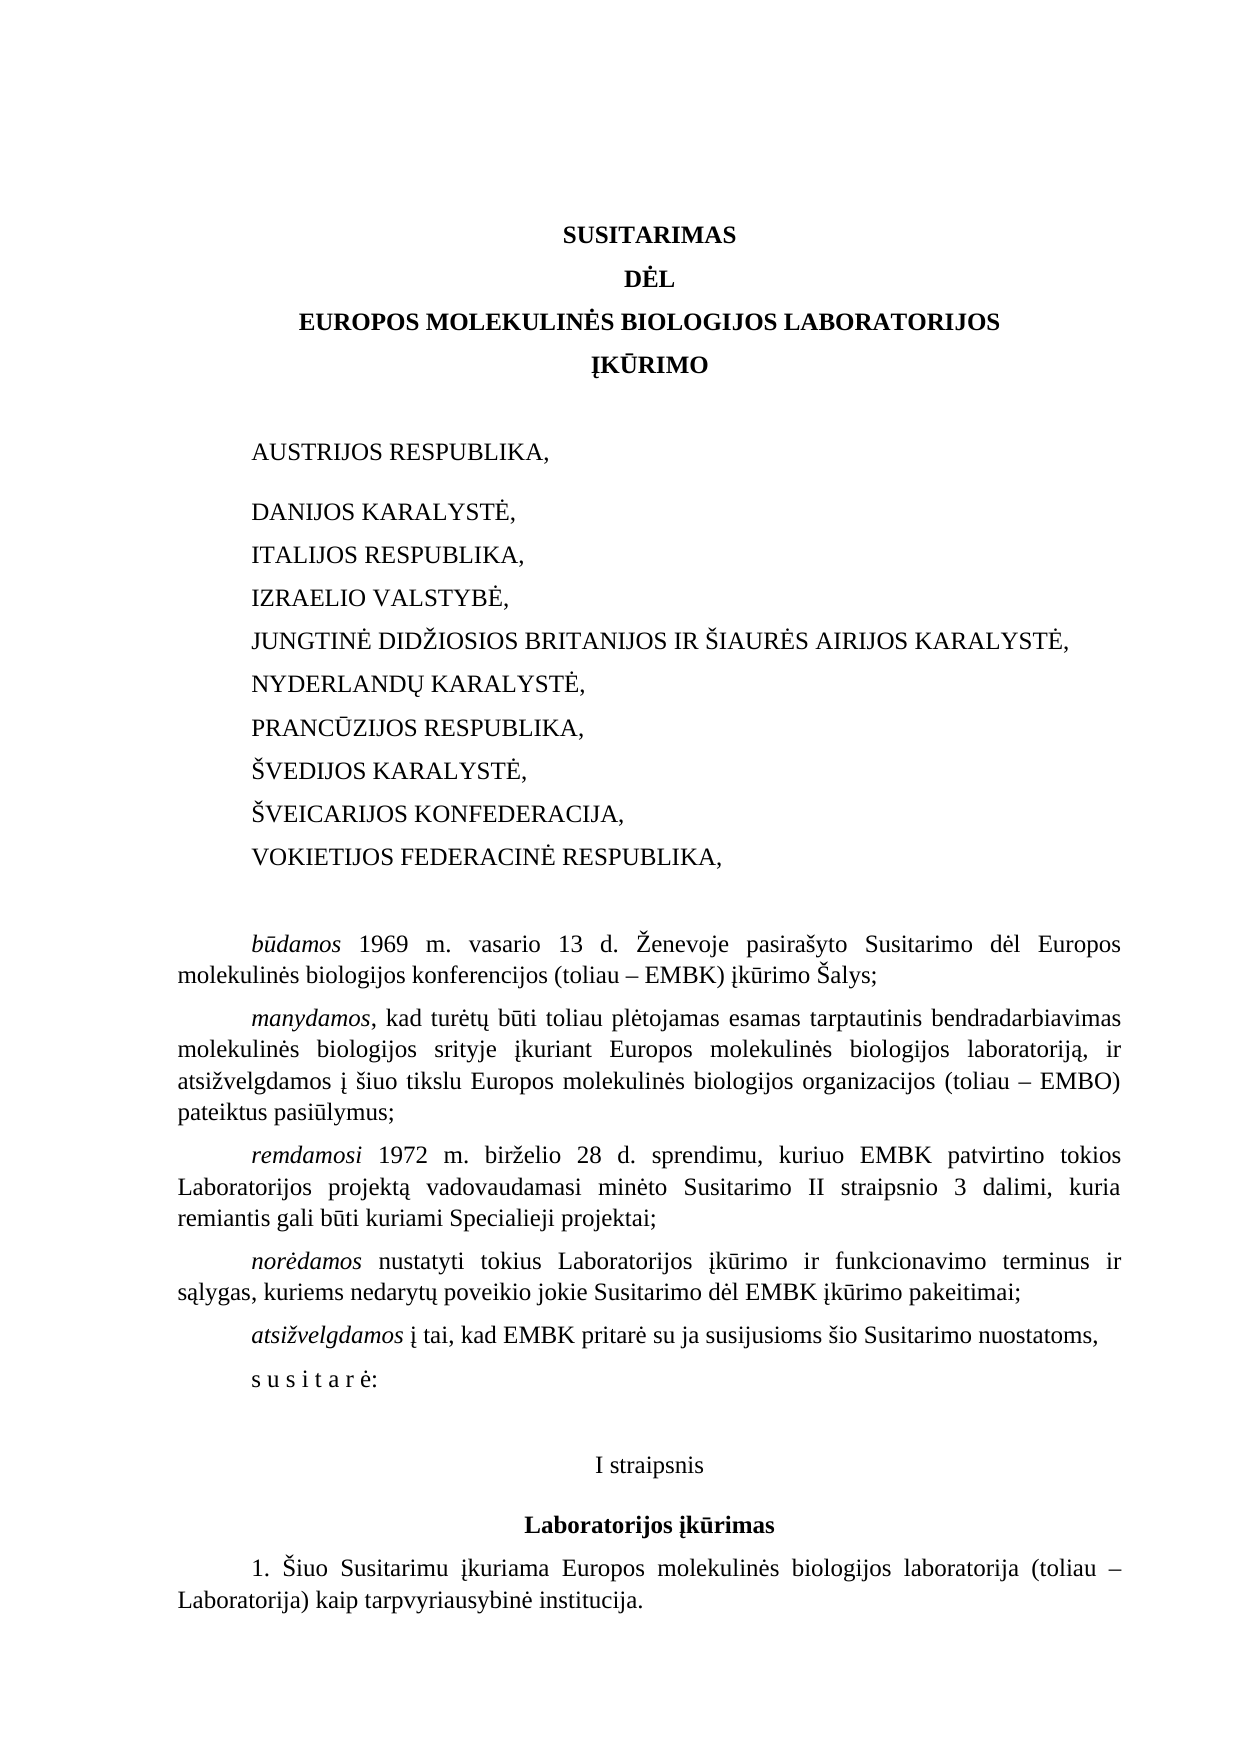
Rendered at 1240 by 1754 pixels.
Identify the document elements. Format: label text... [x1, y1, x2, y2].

text IZRAELIO VALSTYBĖ, [177, 581, 1122, 612]
text ĮKŪRIMO [177, 348, 1122, 379]
text ŠVEDIJOS KARALYSTĖ, [177, 753, 1122, 785]
text s u s i t a r ė: [177, 1361, 1122, 1392]
text VOKIETIJOS FEDERACINĖ RESPUBLIKA, [177, 840, 1122, 871]
text EUROPOS MOLEKULINĖS BIOLOGIJOS LABORATORIJOS [177, 304, 1122, 336]
text PRANCŪZIJOS RESPUBLIKA, [177, 710, 1122, 741]
text Laboratorijos įkūrimas [177, 1508, 1122, 1539]
text DANIJOS KARALYSTĖ, [177, 494, 1122, 525]
text būdamos 1969 m. vasario 13 d. Ženevoje pasirašyto Susitarimo dėl Europos molekulinės biologijos konferencijos (toliau – EMBK) įkūrimo Šalys; [177, 926, 1122, 989]
text atsižvelgdamos į tai, kad EMBK pritarė su ja susijusioms šio Susitarimo nuostatoms, [177, 1318, 1122, 1349]
text SUSITARIMAS [177, 218, 1122, 249]
text ŠVEICARIJOS KONFEDERACIJA, [177, 797, 1122, 828]
text JUNGTINĖ DIDŽIOSIOS BRITANIJOS IR ŠIAURĖS AIRIJOS KARALYSTĖ, [177, 624, 1122, 655]
text ITALIJOS RESPUBLIKA, [177, 537, 1122, 568]
text NYDERLANDŲ KARALYSTĖ, [177, 667, 1122, 698]
text norėdamos nustatyti tokius Laboratorijos įkūrimo ir funkcionavimo terminus ir sąlygas, kuriems nedarytų poveikio jokie Susitarimo dėl EMBK įkūrimo pakeitimai; [177, 1243, 1122, 1306]
text manydamos, kad turėtų būti toliau plėtojamas esamas tarptautinis bendradarbiavimas molekulinės biologijos srityje įkuriant Europos molekulinės biologijos laboratoriją, ir atsižvelgdamos į šiuo tikslu Europos molekulinės biologijos organizacijos (toliau – EMBO) pateiktus pasiūlymus; [177, 1001, 1122, 1126]
text I straipsnis [177, 1448, 1122, 1479]
text AUSTRIJOS RESPUBLIKA, [177, 434, 1122, 465]
text DĖL [177, 261, 1122, 292]
text remdamosi 1972 m. birželio 28 d. sprendimu, kuriuo EMBK patvirtino tokios Laboratorijos projektą vadovaudamasi minėto Susitarimo II straipsnio 3 dalimi, kuria remiantis gali būti kuriami Specialieji projektai; [177, 1138, 1122, 1232]
text 1. Šiuo Susitarimu įkuriama Europos molekulinės biologijos laboratorija (toliau – Laboratorija) kaip tarpvyriausybinė institucija. [177, 1551, 1122, 1613]
